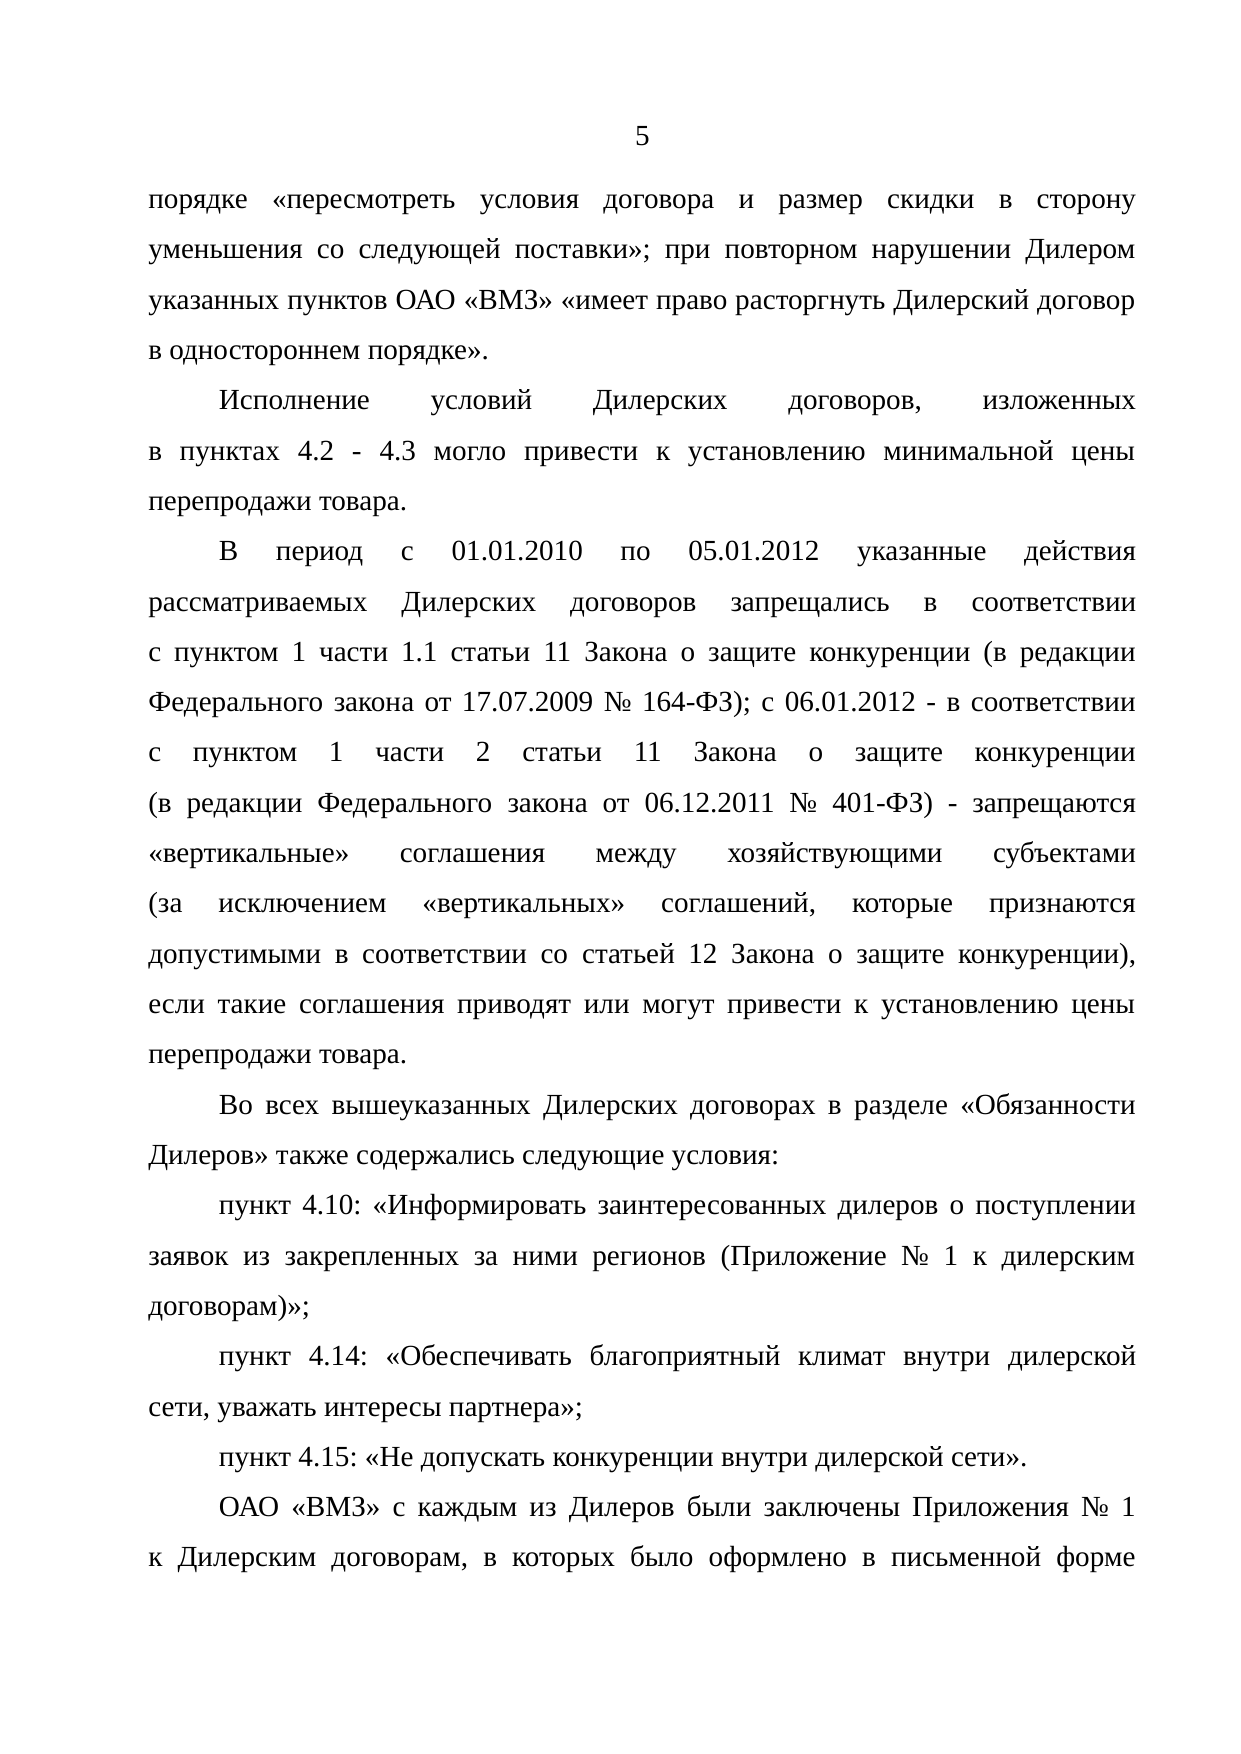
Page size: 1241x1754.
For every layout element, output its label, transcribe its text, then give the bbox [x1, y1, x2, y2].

text пункт 4.10: «Информировать заинтересованных дилеров о поступлении заявок из закрепленных за ними регионов (Приложение № 1 к дилерским договорам)»; [148, 1187, 1136, 1322]
text пункт 4.15: «Не допускать конкуренции внутри дилерской сети». [148, 1439, 1136, 1472]
text порядке «пересмотреть условия договора и размер скидки в сторону уменьшения со следующей поставки»; при повторном нарушении Дилером указанных пунктов ОАО «ВМЗ» «имеет право расторгнуть Дилерский договор в одностороннем порядке». [148, 181, 1136, 366]
text ОАО «ВМЗ» с каждым из Дилеров были заключены Приложения № 1 к Дилерским договорам, в которых было оформлено в письменной форме [148, 1489, 1136, 1573]
text Во всех вышеуказанных Дилерских договорах в разделе «Обязанности Дилеров» также содержались следующие условия: [148, 1087, 1136, 1171]
text пункт 4.14: «Обеспечивать благоприятный климат внутри дилерской сети, уважать интересы партнера»; [148, 1338, 1136, 1422]
text Исполнение условий Дилерских договоров, изложенных в пунктах 4.2 - 4.3 могло привести к установлению минимальной цены перепродажи товара. [148, 382, 1136, 517]
text В период с 01.01.2010 по 05.01.2012 указанные действия рассматриваемых Дилерских договоров запрещались в соответствии с пунктом 1 части 1.1 статьи 11 Закона о защите конкуренции (в редакции Федерального закона от 17.07.2009 № 164-ФЗ); с 06.01.2012 - в соответствии с пунктом 1 части 2 статьи 11 Закона о защите конкуренции (в редакции Федерального закона от 06.12.2011 № 401-ФЗ) - запрещаются «вертикальные» соглашения между хозяйствующими субъектами (за исключением «вертикальных» соглашений, которые признаются допустимыми в соответствии со статьей 12 Закона о защите конкуренции), если такие соглашения приводят или могут привести к установлению цены перепродажи товара. [148, 533, 1136, 1070]
